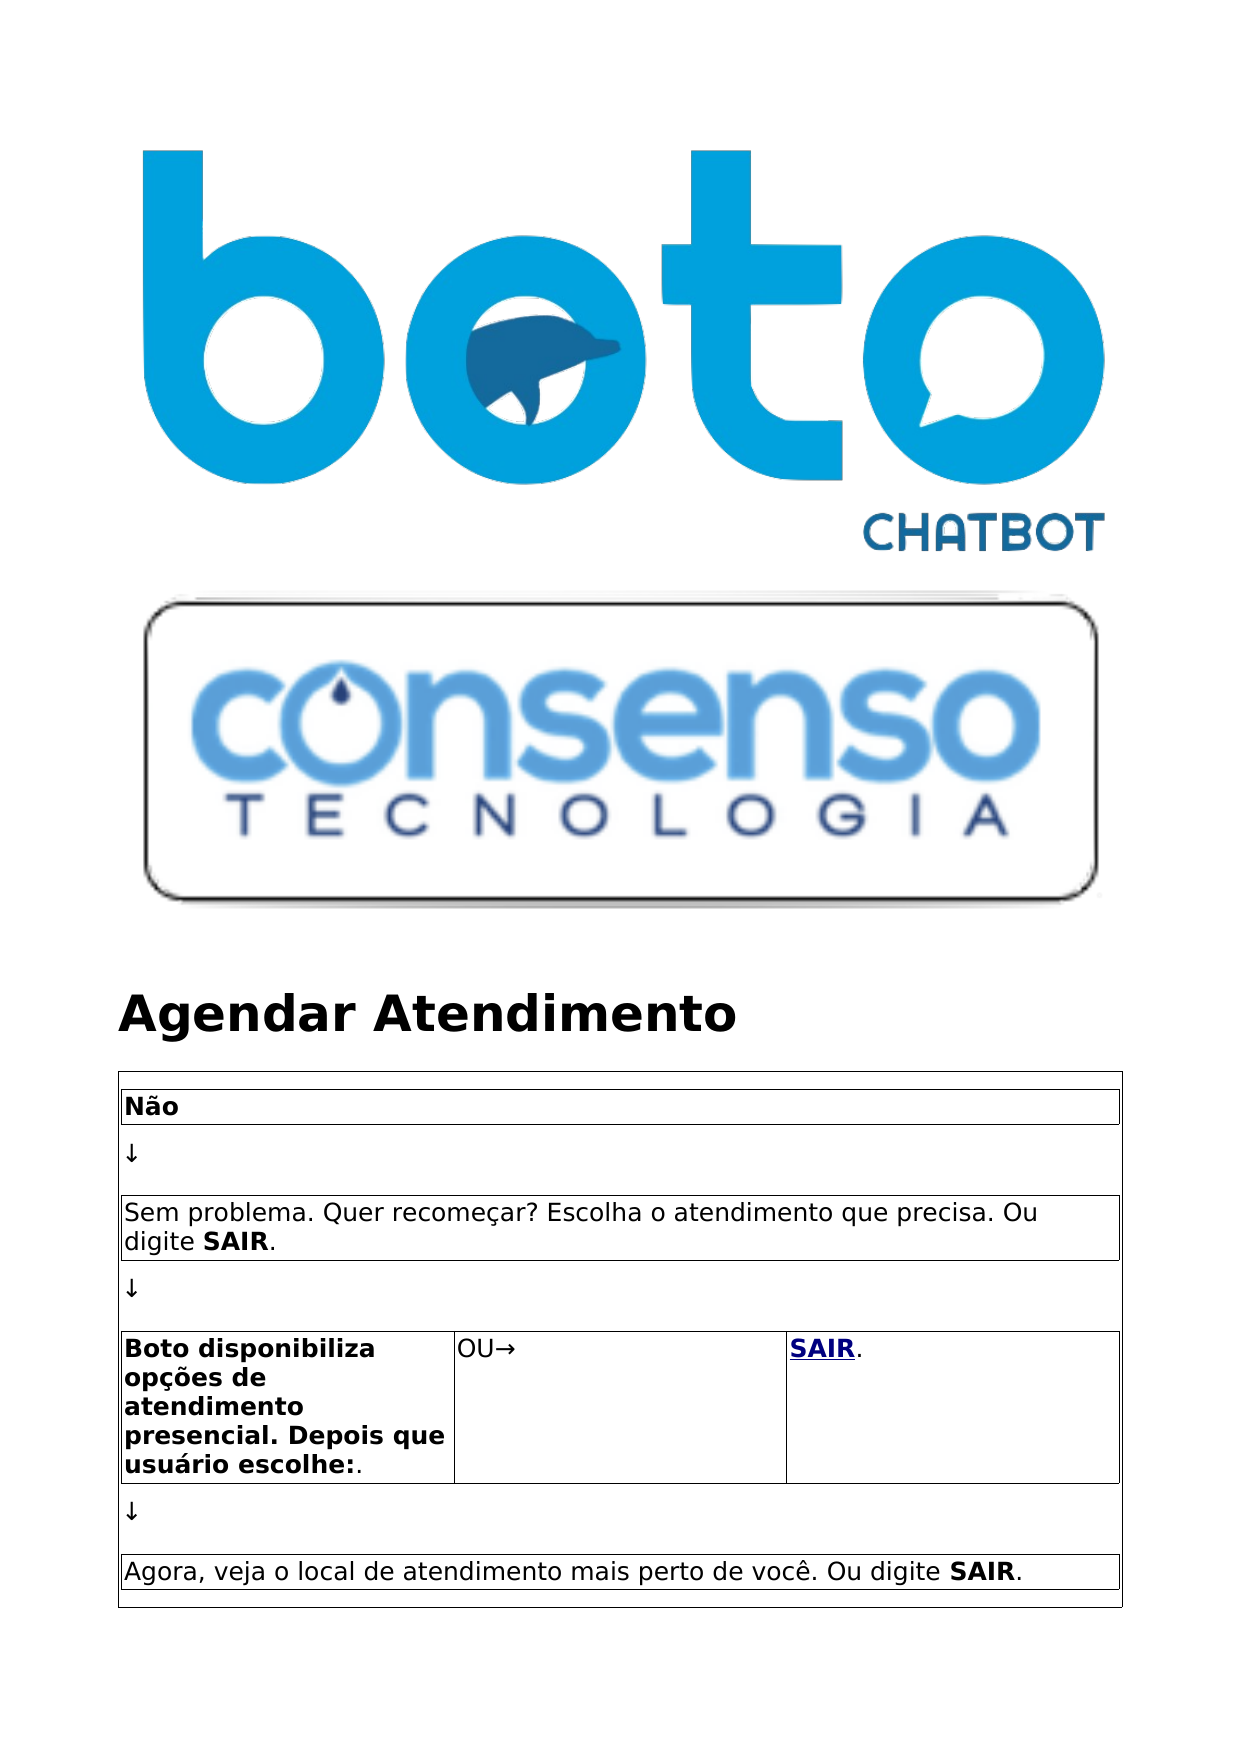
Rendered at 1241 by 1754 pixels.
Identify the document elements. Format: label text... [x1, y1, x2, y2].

subtitle Agendar Atendimento [118, 985, 1122, 1044]
table_header Boto disponibiliza opções de atendimento presencial. Depois que usuário escolhe:. [122, 1332, 454, 1483]
picture [118, 586, 1123, 936]
table_header OU→ [455, 1332, 786, 1483]
picture [118, 118, 1123, 575]
table_header SAIR. [787, 1332, 1119, 1483]
table_header Não [122, 1090, 1119, 1124]
table_header ↓ ↓ ↓ [119, 1072, 1122, 1607]
table_header Agora, veja o local de atendimento mais perto de você. Ou digite SAIR. [122, 1555, 1119, 1589]
table_header Sem problema. Quer recomeçar? Escolha o atendimento que precisa. Ou digite SAIR. [122, 1196, 1119, 1259]
